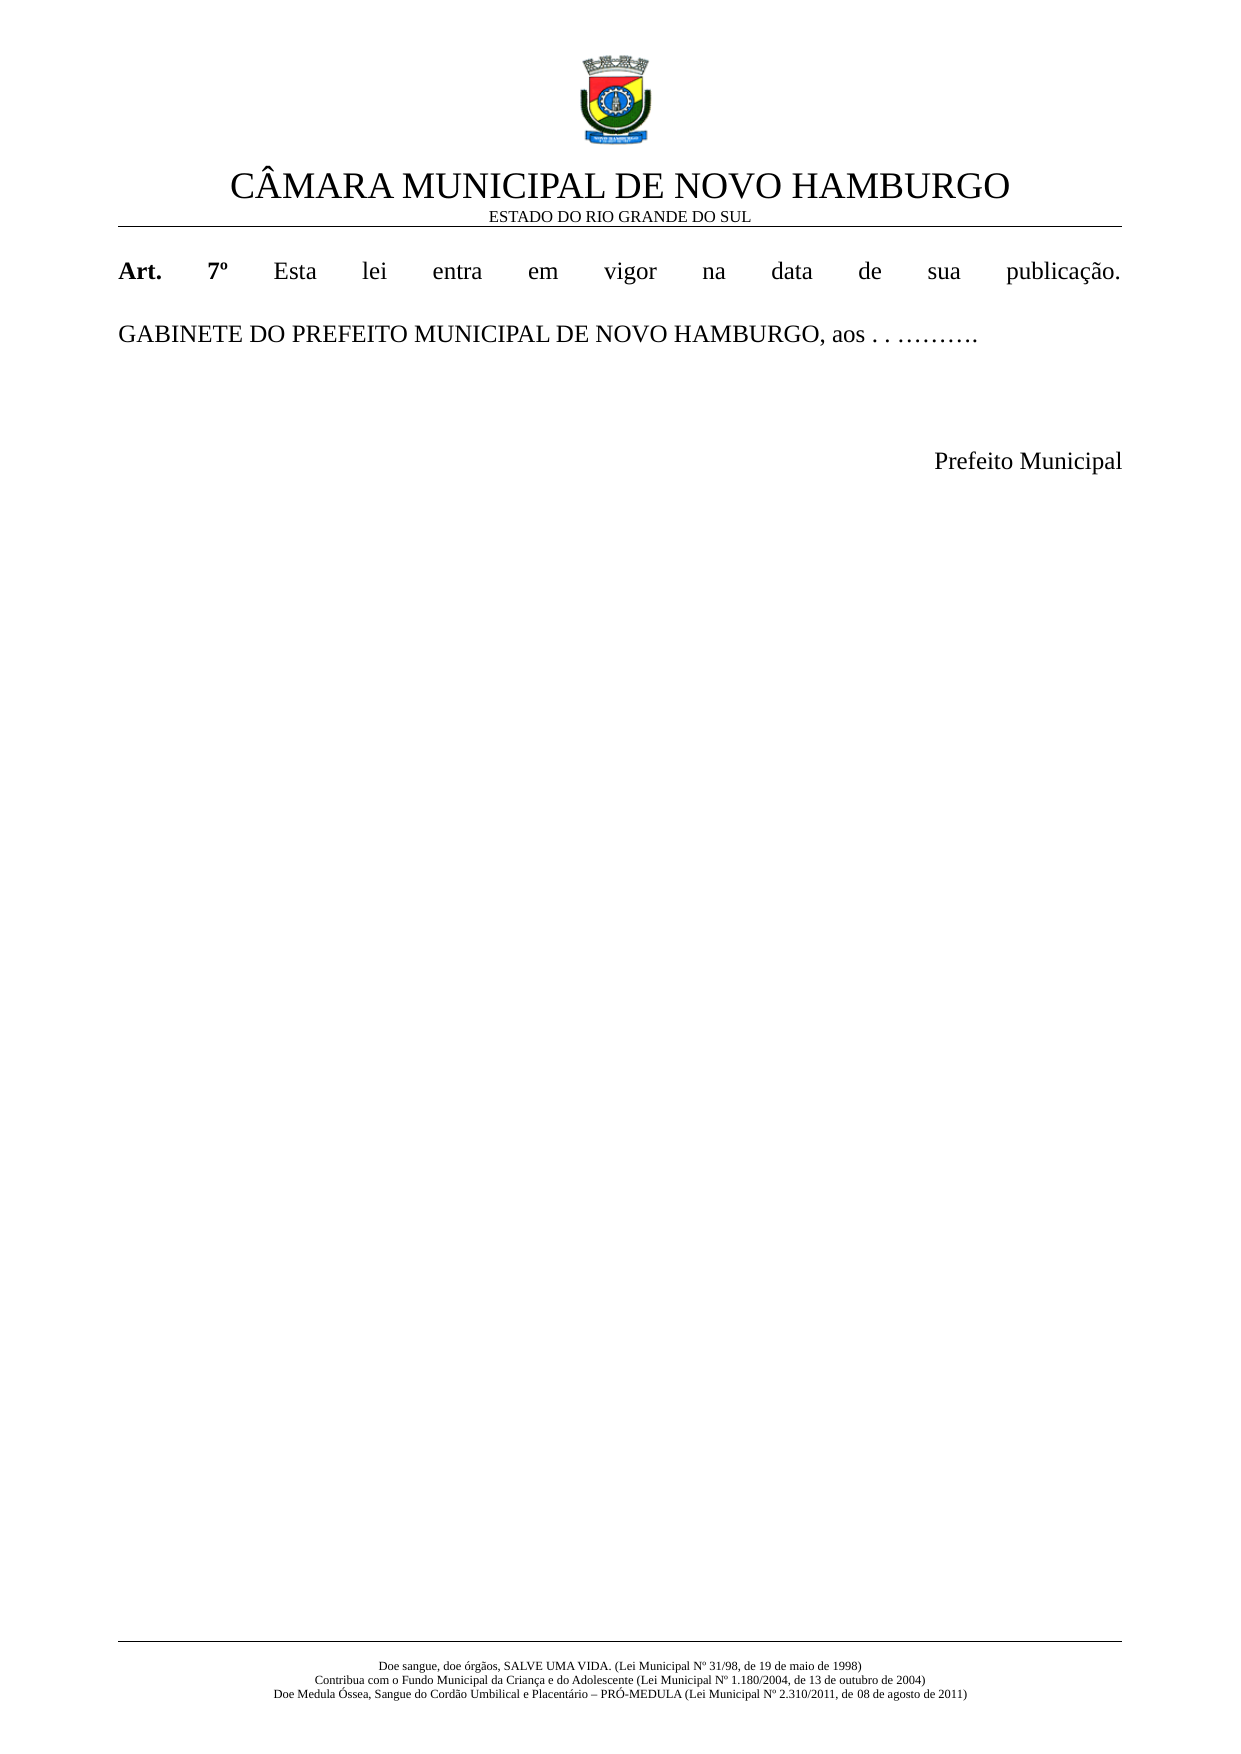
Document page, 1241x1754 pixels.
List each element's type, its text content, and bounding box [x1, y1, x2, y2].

picture [574, 48, 655, 149]
text GABINETE DO PREFEITO MUNICIPAL DE NOVO HAMBURGO, aos . . ………. [118, 319, 1122, 348]
text Art. 7º Esta lei entra em vigor na data de sua publicação. [118, 256, 1122, 314]
text Prefeito Municipal [118, 446, 1122, 474]
